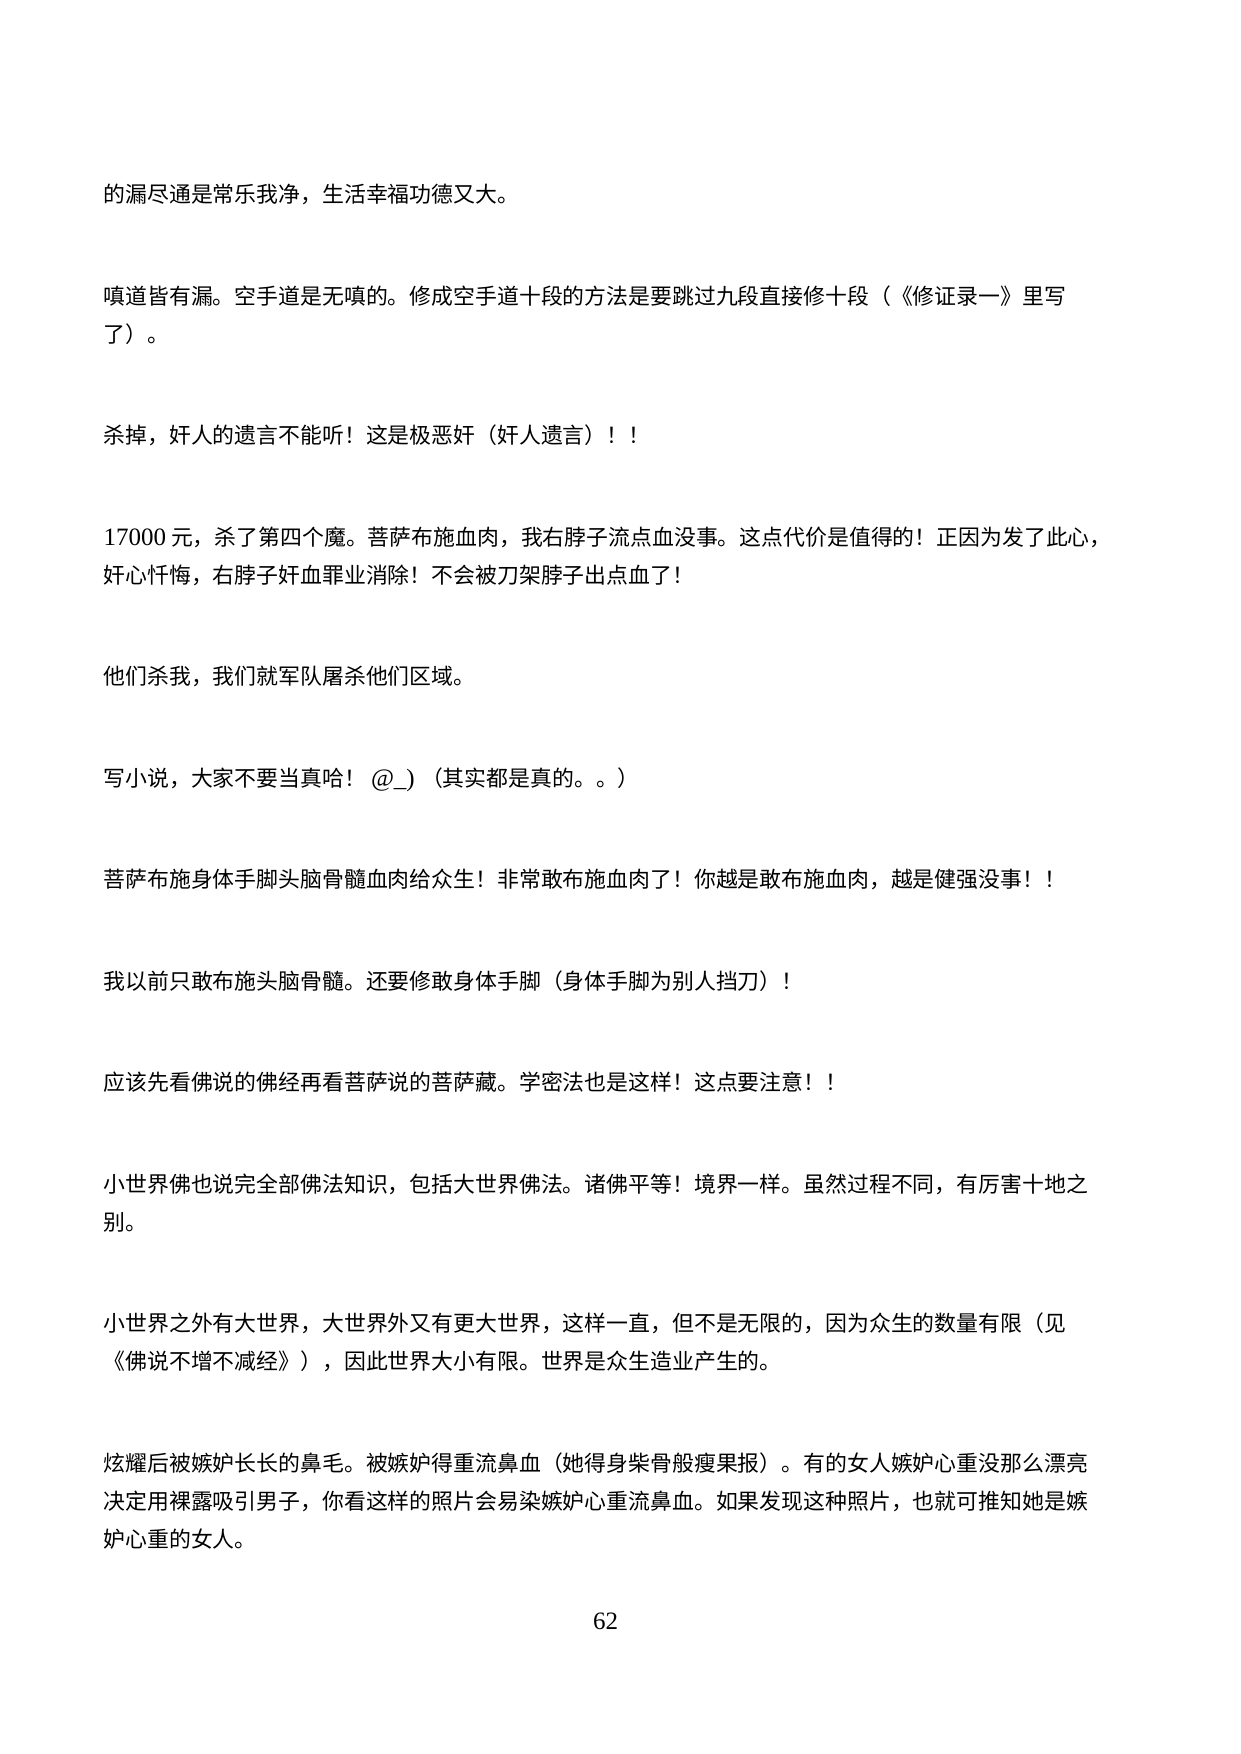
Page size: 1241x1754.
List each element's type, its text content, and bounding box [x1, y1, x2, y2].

text 17000元，杀了第四个魔。菩萨布施血肉，我右脖子流点血没事。这点代价是值得的！正因为发了此心，奸心忏悔，右脖子奸血罪业消除！不会被刀架脖子出点血了！ [103, 520, 1107, 589]
text 杀掉，奸人的遗言不能听！这是极恶奸（奸人遗言）！！ [103, 418, 1107, 450]
text 的漏尽通是常乐我净，生活幸福功德又大。 [103, 177, 1107, 209]
text 应该先看佛说的佛经再看菩萨说的菩萨藏。学密法也是这样！这点要注意！！ [103, 1065, 1107, 1097]
text 菩萨布施身体手脚头脑骨髓血肉给众生！非常敢布施血肉了！你越是敢布施血肉，越是健强没事！！ [103, 862, 1107, 894]
text 炫耀后被嫉妒长长的鼻毛。被嫉妒得重流鼻血（她得身柴骨般瘦果报）。有的女人嫉妒心重没那么漂亮决定用裸露吸引男子，你看这样的照片会易染嫉妒心重流鼻血。如果发现这种照片，也就可推知她是嫉妒心重的女人。 [103, 1446, 1107, 1553]
text 他们杀我，我们就军队屠杀他们区域。 [103, 659, 1107, 691]
text 小世界之外有大世界，大世界外又有更大世界，这样一直，但不是无限的，因为众生的数量有限（见《佛说不增不减经》），因此世界大小有限。世界是众生造业产生的。 [103, 1306, 1107, 1376]
text 嗔道皆有漏。空手道是无嗔的。修成空手道十段的方法是要跳过九段直接修十段（《修证录一》里写了）。 [103, 279, 1107, 348]
text 写小说，大家不要当真哈！ @_) （其实都是真的。。） [103, 761, 1107, 792]
text 小世界佛也说完全部佛法知识，包括大世界佛法。诸佛平等！境界一样。虽然过程不同，有厉害十地之别。 [103, 1167, 1107, 1237]
text 我以前只敢布施头脑骨髓。还要修敢身体手脚（身体手脚为别人挡刀）！ [103, 964, 1107, 996]
